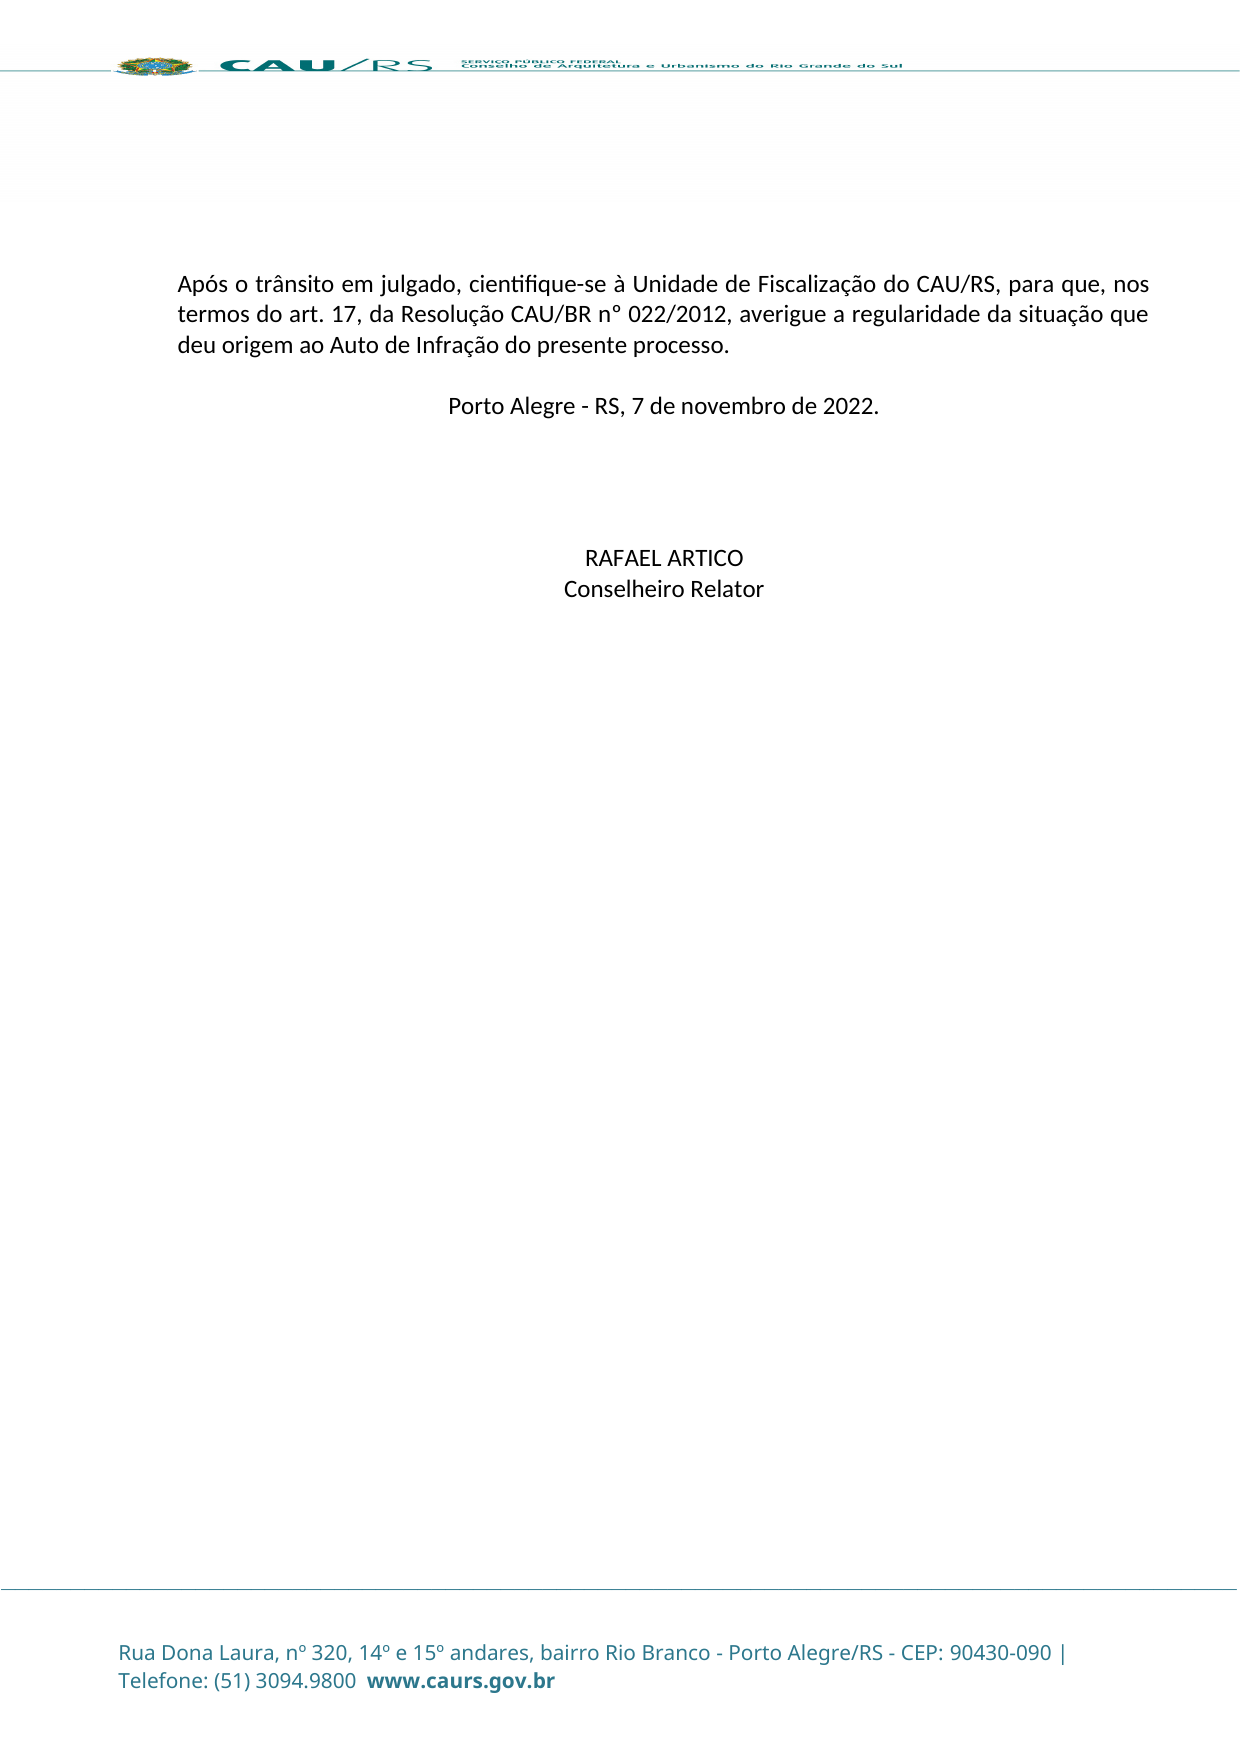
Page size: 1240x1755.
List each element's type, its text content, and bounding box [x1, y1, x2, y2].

text Após o trânsito em julgado, cientifique-se à Unidade de Fiscalização do CAU/RS, para que, nos termos do art. 17, da Resolução CAU/BR nº 022/2012, averigue a regularidade da situação que deu origem ao Auto de Infração do presente processo. [177, 268, 1151, 359]
text Porto Alegre - RS, 7 de novembro de 2022. [177, 390, 1151, 420]
text RAFAEL ARTICO [177, 542, 1151, 573]
text Conselheiro Relator [177, 573, 1151, 603]
